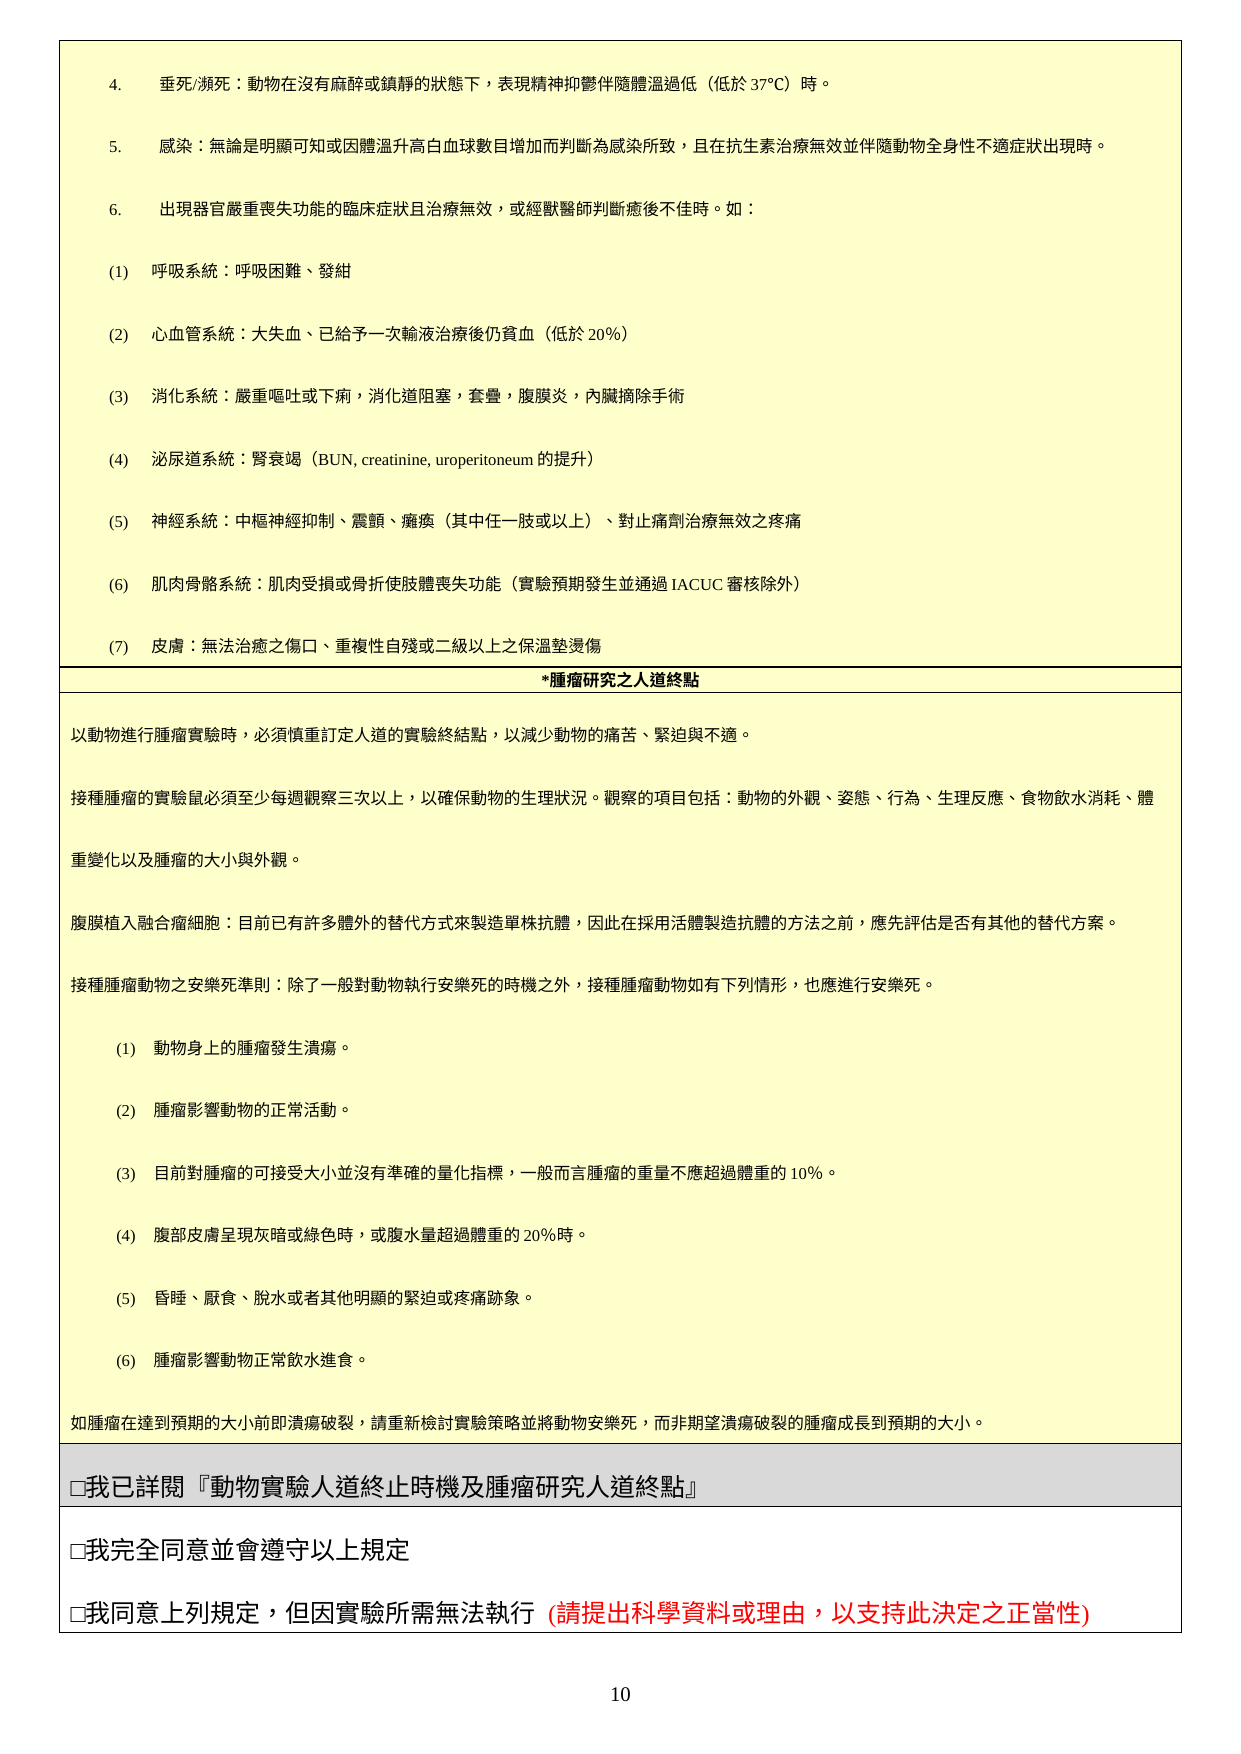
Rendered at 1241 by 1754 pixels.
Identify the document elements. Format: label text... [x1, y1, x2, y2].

table_cell 以動物進行腫瘤實驗時，必須慎重訂定人道的實驗終結點，以減少動物的痛苦、緊迫與不適。 接種腫瘤的實驗鼠必須至少每週觀察三次以上，以確保動物的生理狀況。觀察的項目包括：動物的外觀、姿態、行為、生理反應、食物飲水消耗、體重變化以及腫瘤的大小與外觀。 腹膜植入融合瘤細胞：目前已有許多體外的替代方式來製造單株抗體，因此在採用活體製造抗體的方法之前，應先評估是否有其他的替代方案。 接種腫瘤動物之安樂死準則：除了一般對動物執行安樂死的時機之外，接種腫瘤動物如有下列情形，也應進行安樂死。 動物身上的腫瘤發生潰瘍。 腫瘤影響動物的正常活動。 目前對腫瘤的可接受大小並沒有準確的量化指標，一般而言腫瘤的重量不應超過體重的10％。 腹部皮膚呈現灰暗或綠色時，或腹水量超過體重的20％時。 昏睡、厭食、脫水或者其他明顯的緊迫或疼痛跡象。 腫瘤影響動物正常飲水進食。 如腫瘤在達到預期的大小前即潰瘍破裂，請重新檢討實驗策略並將動物安樂死，而非期望潰瘍破裂的腫瘤成長到預期的大小。 [60, 693, 1181, 1443]
table_cell 體重減輕：體重減輕達20-25％，或是動物出現惡病質或消耗性症候時。 *非生長期動物體重減輕可依據動物剛進動物房之體重或平均年齡體重為依據。 生長期之動物體重或許不會下降，但若無法正常增重，仍應判為體重減輕。 喪失食慾：囓齒類動物完全喪失食慾達24小時或食慾不佳（低於正常量之50％）達3天時。 虛弱（無法進食或飲水）：動物在沒有麻醉或鎮靜的狀態下，長達24小時無法站立或極度勉強才可站立時。 垂死/瀕死：動物在沒有麻醉或鎮靜的狀態下，表現精神抑鬱伴隨體溫過低（低於37℃）時。 感染：無論是明顯可知或因體溫升高白血球數目增加而判斷為感染所致，且在抗生素治療無效並伴隨動物全身性不適症狀出現時。 出現器官嚴重喪失功能的臨床症狀且治療無效，或經獸醫師判斷癒後不佳時。如： 呼吸系統：呼吸困難、發紺 心血管系統：大失血、已給予一次輸液治療後仍貧血（低於20％） 消化系統：嚴重嘔吐或下痢，消化道阻塞，套疊，腹膜炎，內臟摘除手術 泌尿道系統：腎衰竭（BUN, creatinine, uroperitoneum的提升） 神經系統：中樞神經抑制、震顫、癱瘓（其中任一肢或以上）、對止痛劑治療無效之疼痛 肌肉骨骼系統：肌肉受損或骨折使肢體喪失功能（實驗預期發生並通過IACUC審核除外） 皮膚：無法治癒之傷口、重複性自殘或二級以上之保溫墊燙傷 [60, 41, 1181, 666]
table_cell □我完全同意並會遵守以上規定 □我同意上列規定，但因實驗所需無法執行 (請提出科學資料或理由，以支持此決定之正當性) [60, 1507, 1181, 1632]
table_cell □我已詳閱『動物實驗人道終止時機及腫瘤研究人道終點』 [60, 1444, 1181, 1506]
table_cell *腫瘤研究之人道終點 [60, 668, 1181, 692]
